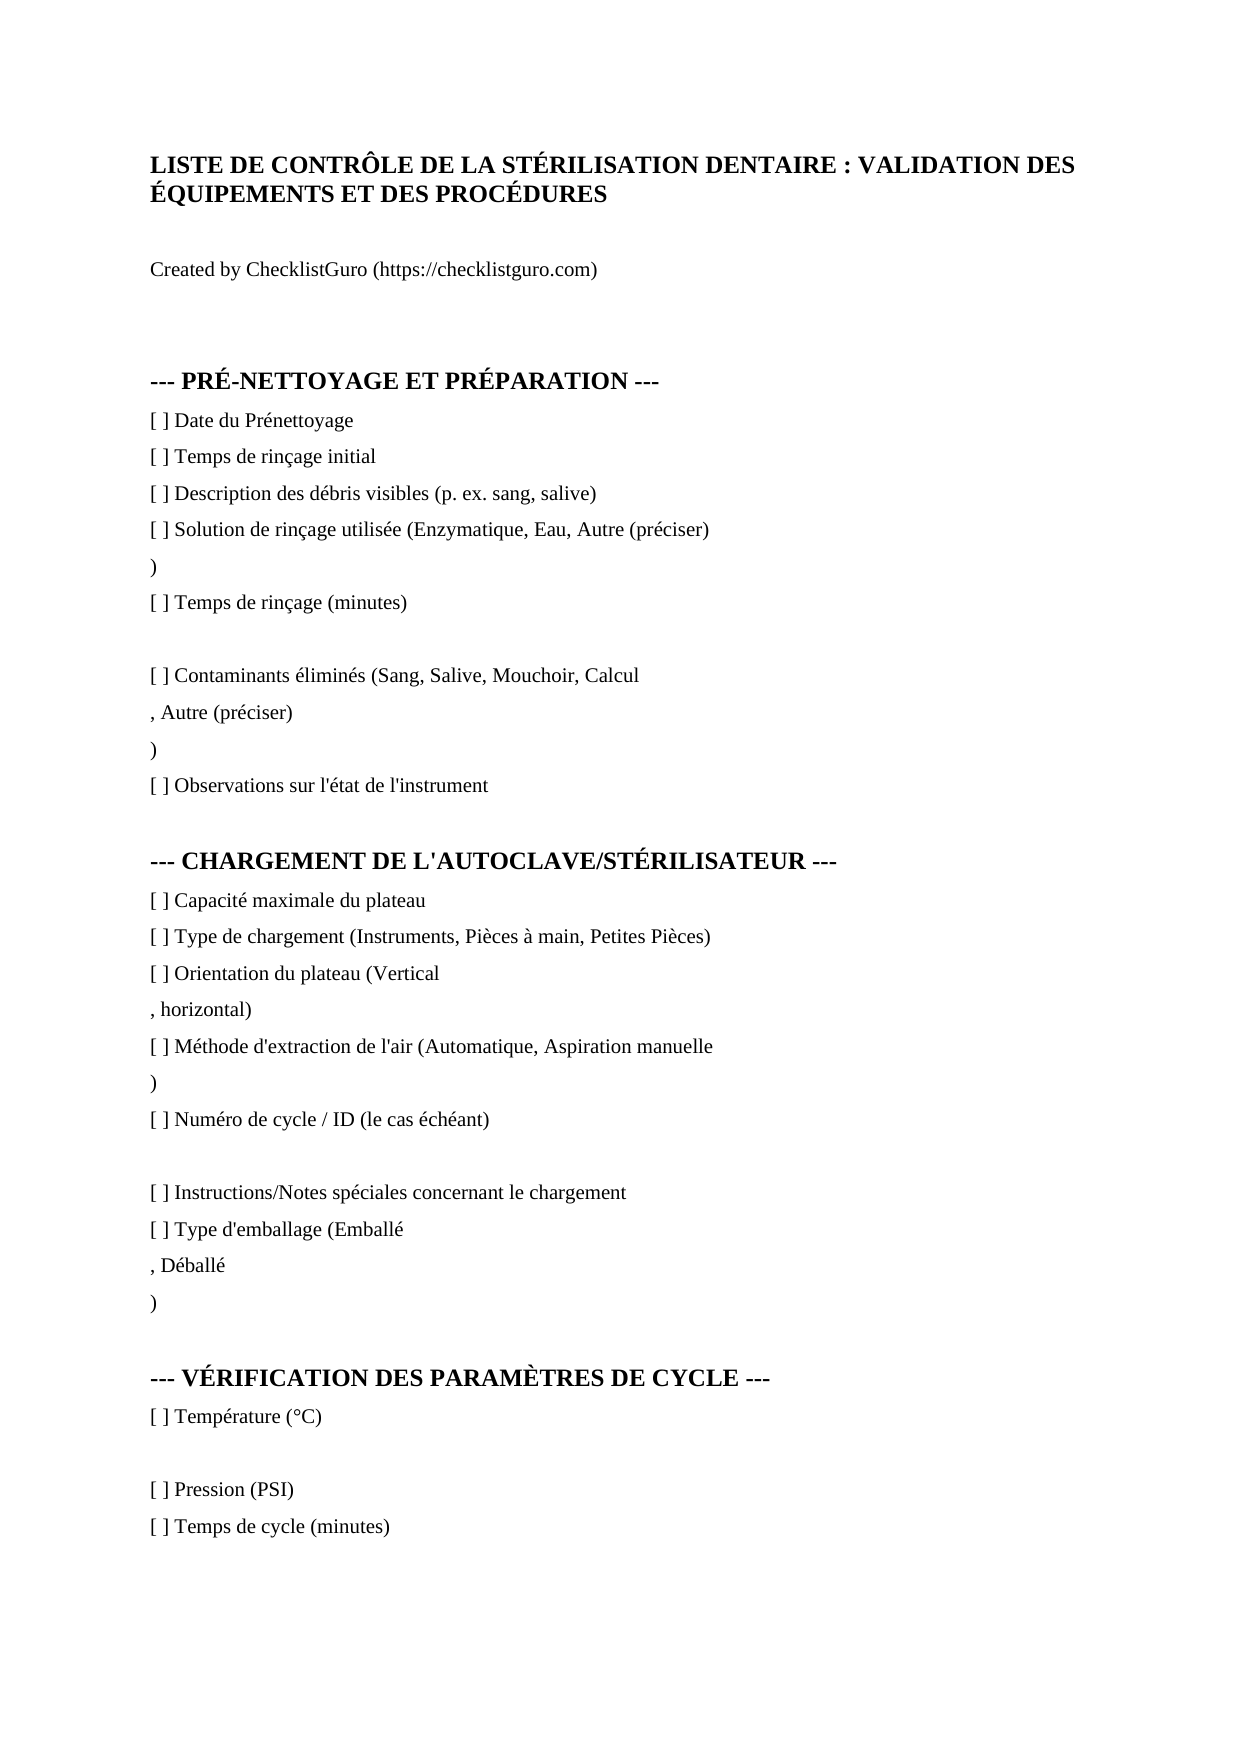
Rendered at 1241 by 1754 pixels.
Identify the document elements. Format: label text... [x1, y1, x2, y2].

text [ ] Temps de cycle (minutes) [150, 1514, 1090, 1538]
text [ ] Description des débris visibles (p. ex. sang, salive) [150, 481, 1090, 505]
text [ ] Type d'emballage (Emballé [150, 1217, 1090, 1241]
text [ ] Date du Prénettoyage [150, 407, 1090, 432]
text [ ] Contaminants éliminés (Sang, Salive, Mouchoir, Calcul [150, 663, 1090, 687]
text LISTE DE CONTRÔLE DE LA STÉRILISATION DENTAIRE : VALIDATION DES ÉQUIPEMENTS ET DES PROCÉDURES [150, 150, 1090, 207]
text [ ] Temps de rinçage (minutes) [150, 590, 1090, 614]
text , Déballé [150, 1253, 1090, 1277]
text [ ] Observations sur l'état de l'instrument [150, 773, 1090, 797]
text [ ] Capacité maximale du plateau [150, 887, 1090, 912]
text ) [150, 554, 1090, 578]
text [ ] Type de chargement (Instruments, Pièces à main, Petites Pièces) [150, 924, 1090, 948]
text [ ] Numéro de cycle / ID (le cas échéant) [150, 1107, 1090, 1131]
text ) [150, 1290, 1090, 1314]
text Created by ChecklistGuro (https://checklistguro.com) [150, 257, 1090, 281]
text , Autre (préciser) [150, 700, 1090, 724]
text [ ] Température (°C) [150, 1404, 1090, 1428]
text [ ] Orientation du plateau (Vertical [150, 961, 1090, 985]
text [ ] Instructions/Notes spéciales concernant le chargement [150, 1180, 1090, 1204]
text ) [150, 1070, 1090, 1094]
text --- CHARGEMENT DE L'AUTOCLAVE/STÉRILISATEUR --- [150, 846, 1090, 875]
text --- VÉRIFICATION DES PARAMÈTRES DE CYCLE --- [150, 1363, 1090, 1392]
text , horizontal) [150, 997, 1090, 1021]
text [ ] Méthode d'extraction de l'air (Automatique, Aspiration manuelle [150, 1034, 1090, 1058]
text [ ] Solution de rinçage utilisée (Enzymatique, Eau, Autre (préciser) [150, 517, 1090, 541]
text ) [150, 737, 1090, 761]
text [ ] Temps de rinçage initial [150, 444, 1090, 468]
text [ ] Pression (PSI) [150, 1477, 1090, 1501]
text --- PRÉ-NETTOYAGE ET PRÉPARATION --- [150, 366, 1090, 395]
